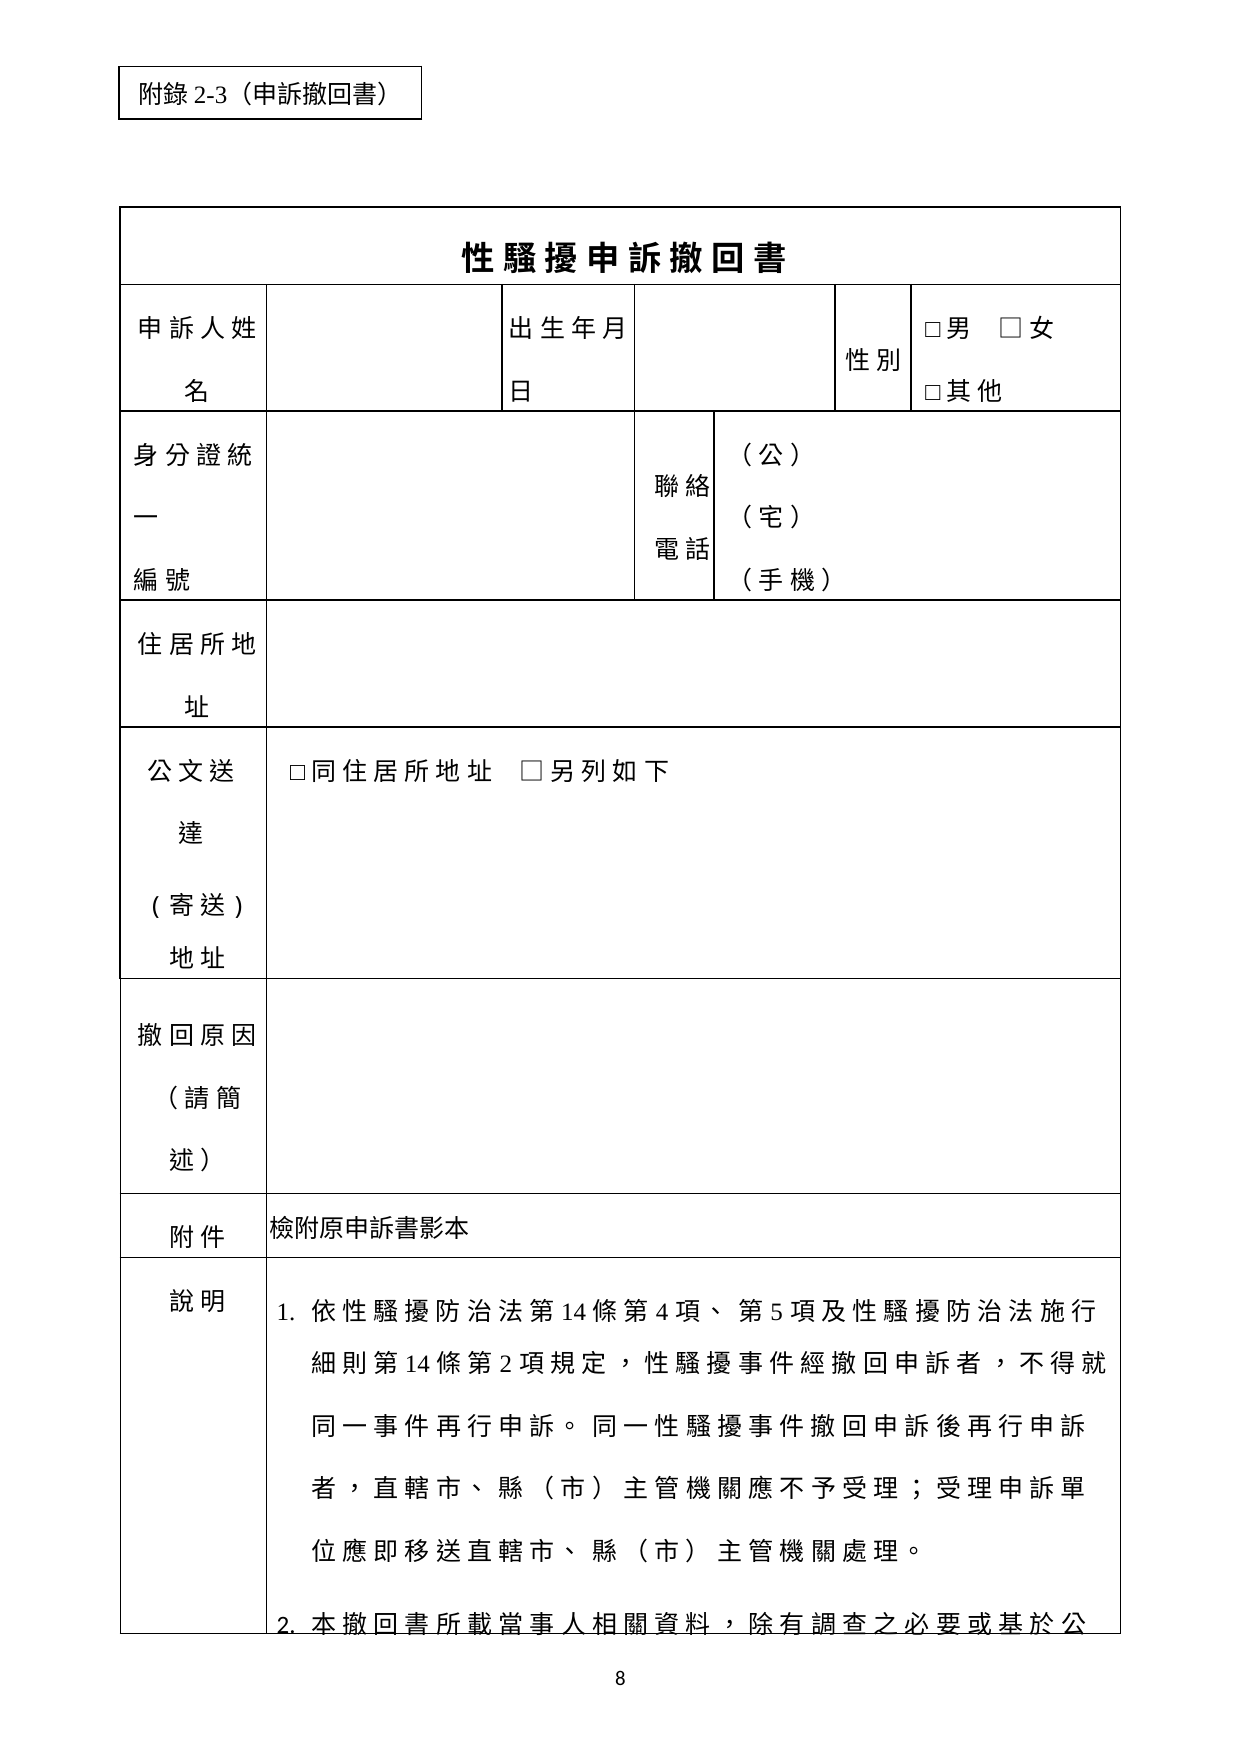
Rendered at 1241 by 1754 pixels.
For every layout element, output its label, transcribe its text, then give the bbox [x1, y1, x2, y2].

table_cell 公文送達 (寄送)地址 [121, 728, 266, 977]
table_cell （公） （宅） （手機） [715, 412, 1120, 599]
table_cell 身分證統一 編號 [121, 412, 266, 599]
table_cell □同住居所地址 □另列如下 [267, 728, 1120, 977]
table_cell 附件 [121, 1194, 266, 1257]
table_cell [267, 285, 501, 410]
table_cell [267, 979, 1120, 1193]
table_cell □男 □女 □其他 [912, 285, 1120, 410]
table_cell 說明 [121, 1258, 266, 1633]
table_cell [267, 412, 634, 599]
table_cell 依性騷擾防治法第14條第4項、第5項及性騷擾防治法施行細則第14條第2項規定，性騷擾事件經撤回申訴者，不得就同一事件再行申訴。同一性騷擾事件撤回申訴後再行申訴者，直轄市、縣（市）主管機關應不予受理；受理申訴單位應即移送直轄市、縣（市）主管機關處理。 本撤回書所載當事人相關資料，除有調查之必要或基於公 [267, 1258, 1120, 1633]
table_cell 性別 [836, 285, 910, 410]
text 附錄2-3（申訴撤回書） [135, 74, 406, 110]
table_cell 住居所地址 [121, 601, 266, 726]
table_cell [635, 285, 834, 410]
table_cell 出生年月日 [503, 285, 634, 410]
table_header 性騷擾申訴撤回書 [121, 208, 1120, 284]
table_cell 檢附原申訴書影本 [267, 1194, 1120, 1257]
table_cell 撤回原因 （請簡述） [121, 979, 266, 1193]
table_cell 聯絡 電話 [635, 412, 713, 599]
table_cell 申訴人姓名 [121, 285, 266, 410]
table_cell [267, 601, 1120, 726]
